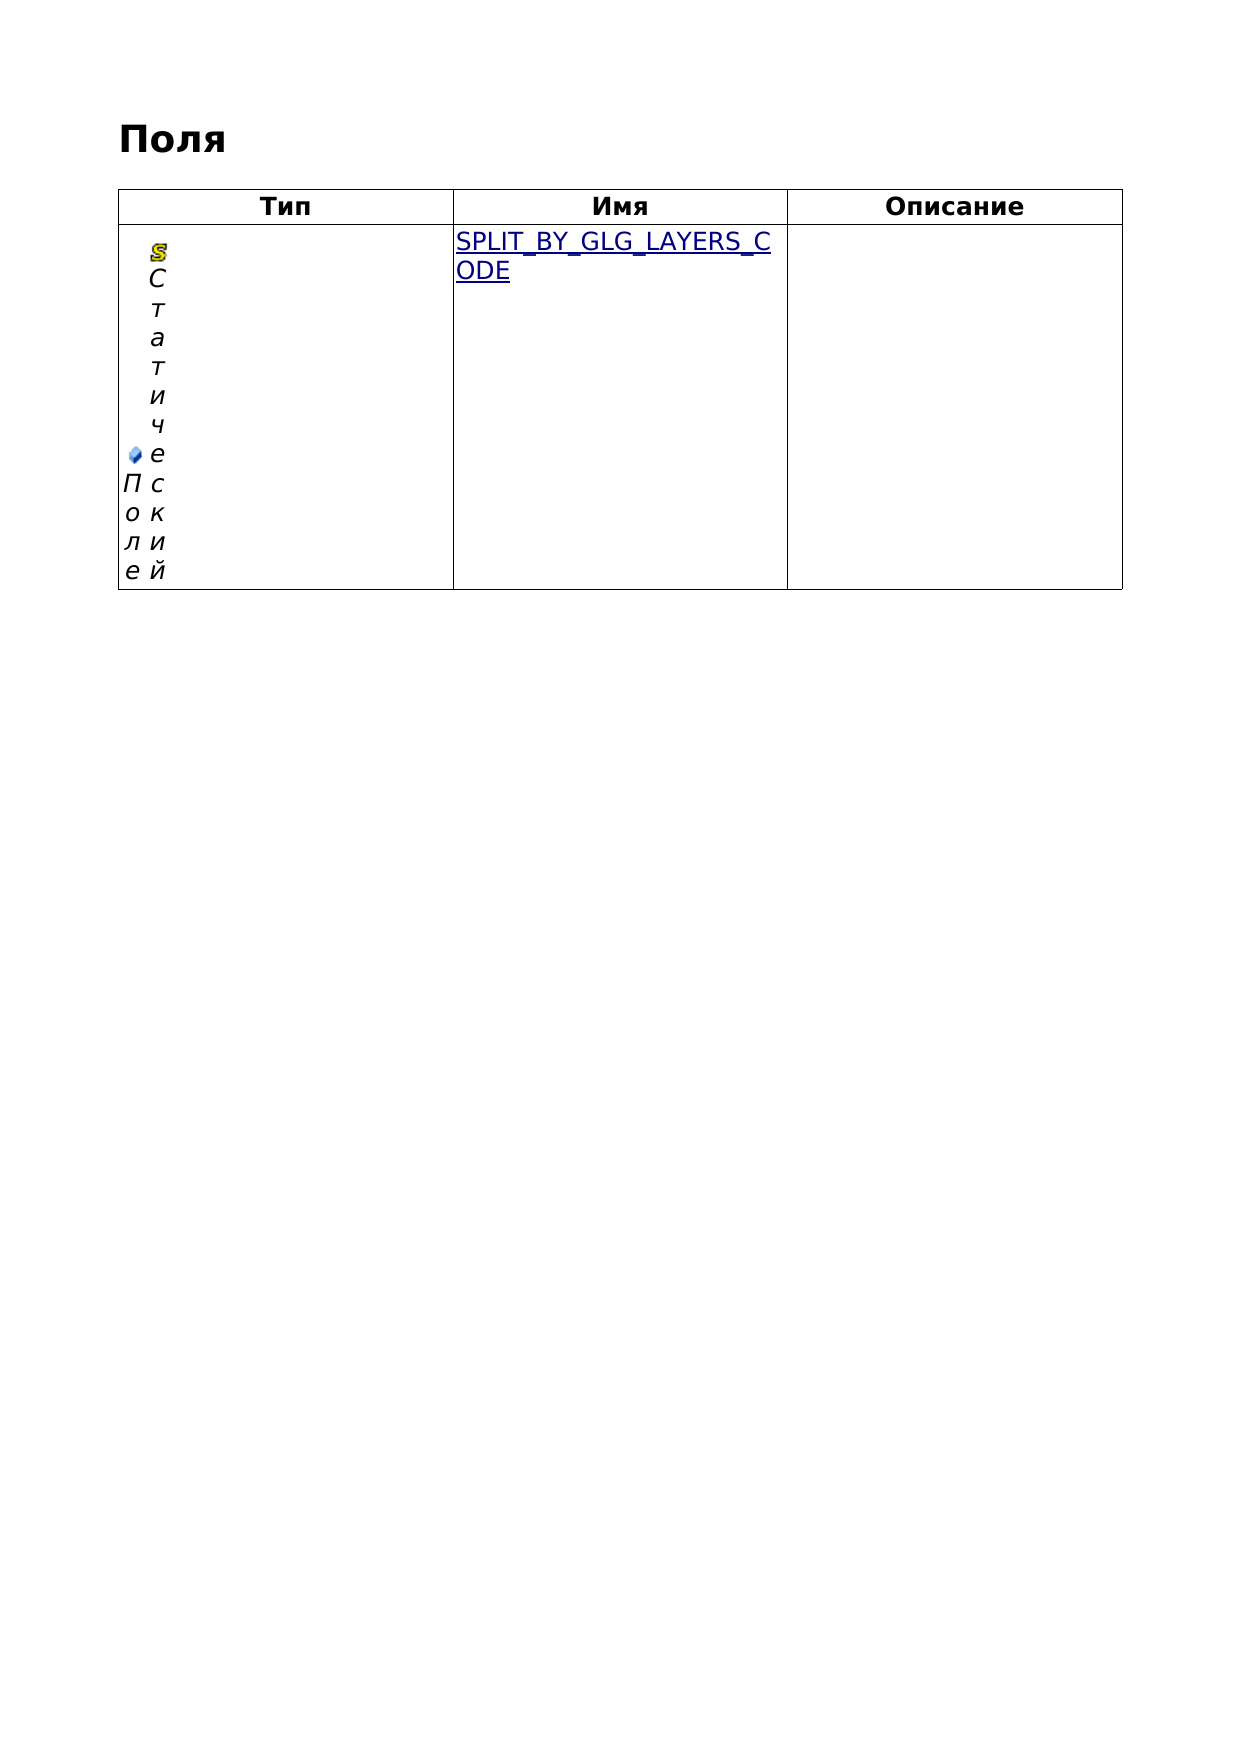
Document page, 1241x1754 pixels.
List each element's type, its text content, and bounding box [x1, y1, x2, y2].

subtitle Поля [118, 118, 1122, 162]
table_cell [788, 225, 1122, 588]
table_header Имя [454, 190, 787, 224]
table_header Описание [788, 190, 1122, 224]
picture [146, 239, 172, 265]
picture [121, 443, 146, 469]
table_header Тип [119, 190, 453, 224]
table_cell [119, 225, 453, 588]
table_cell SPLIT_BY_GLG_LAYERS_CODE [454, 225, 787, 588]
